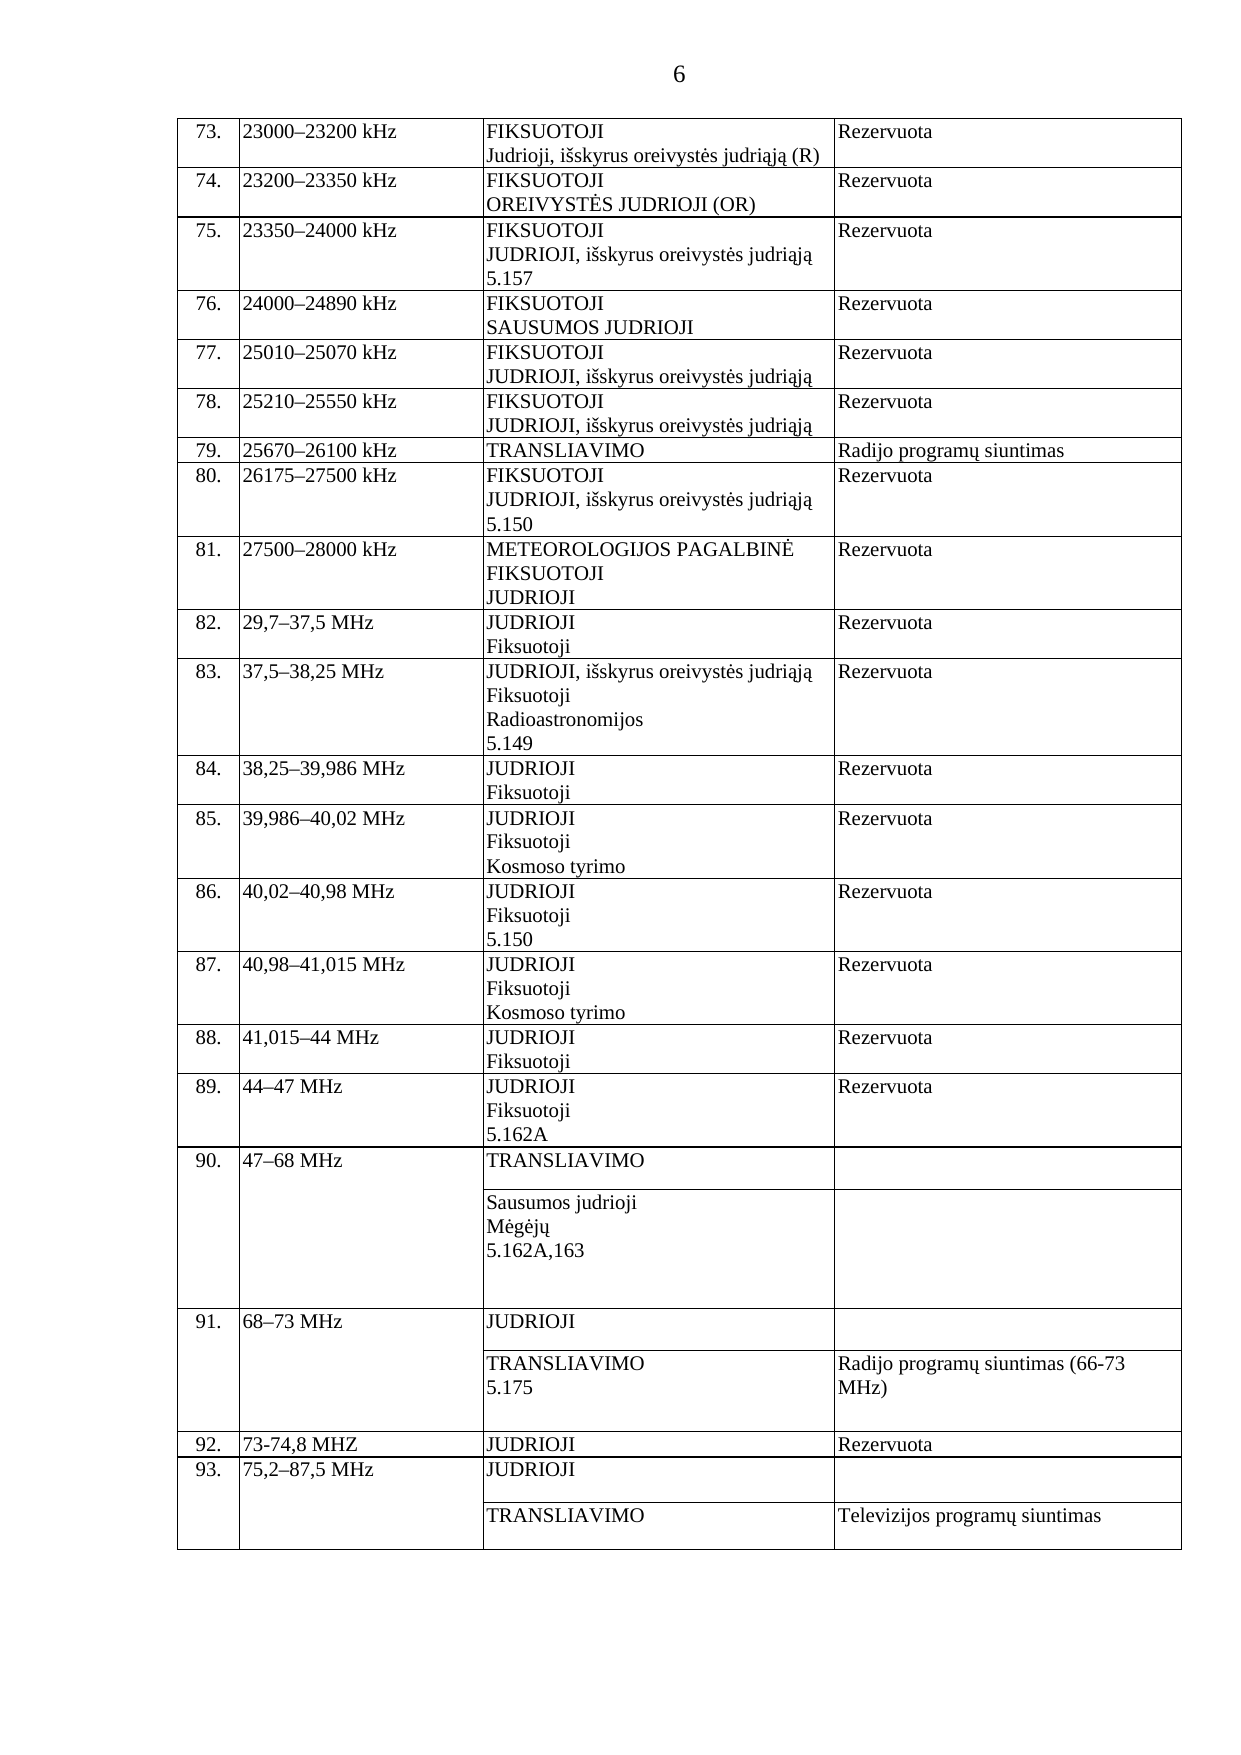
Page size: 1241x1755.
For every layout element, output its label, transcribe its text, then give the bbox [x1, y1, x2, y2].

table_cell JUDRIOJI, išskyrus oreivystės judriąją Fiksuotoji Radioastronomijos 5.149 [484, 659, 834, 755]
table_cell TRANSLIAVIMO [484, 1503, 834, 1548]
table_cell FIKSUOTOJI JUDRIOJI, išskyrus oreivystės judriąją [484, 340, 834, 388]
table_cell TRANSLIAVIMO [484, 438, 834, 462]
table_cell METEOROLOGIJOS PAGALBINĖ FIKSUOTOJI JUDRIOJI [484, 537, 834, 609]
table_cell JUDRIOJI [484, 1309, 834, 1350]
table_cell 89. [178, 1074, 239, 1146]
table_cell 81. [178, 537, 239, 609]
table_cell 77. [178, 340, 239, 388]
table_cell Rezervuota [835, 168, 1181, 216]
table_cell 73. [178, 119, 239, 167]
table_cell 84. [178, 756, 239, 804]
table_cell Rezervuota [835, 1074, 1181, 1146]
table_cell Rezervuota [835, 119, 1181, 167]
table_cell JUDRIOJI Fiksuotoji [484, 756, 834, 804]
table_cell 87. [178, 952, 239, 1024]
table_cell 88. [178, 1025, 239, 1073]
table_cell FIKSUOTOJI JUDRIOJI, išskyrus oreivystės judriąją [484, 389, 834, 437]
table_cell 74. [178, 168, 239, 216]
table_cell Rezervuota [835, 291, 1181, 339]
table_cell 39,986–40,02 MHz [240, 805, 483, 878]
table_cell [835, 1190, 1181, 1308]
table_cell Rezervuota [835, 952, 1181, 1024]
table_cell FIKSUOTOJI OREIVYSTĖS JUDRIOJI (OR) [484, 168, 834, 216]
table_cell 92. [178, 1432, 239, 1456]
table_cell 78. [178, 389, 239, 437]
table_cell Radijo programų siuntimas (66-73 MHz) [835, 1351, 1181, 1431]
table_cell 90. [178, 1148, 239, 1308]
table_cell TRANSLIAVIMO [484, 1148, 834, 1189]
table_cell [835, 1148, 1181, 1189]
table_cell Rezervuota [835, 340, 1181, 388]
table_cell 75,2–87,5 MHz [240, 1458, 483, 1548]
table_cell Rezervuota [835, 1025, 1181, 1073]
table_cell 37,5–38,25 MHz [240, 659, 483, 755]
table_cell 27500–28000 kHz [240, 537, 483, 609]
table_cell FIKSUOTOJI JUDRIOJI, išskyrus oreivystės judriąją 5.150 [484, 463, 834, 536]
table_cell 23000–23200 kHz [240, 119, 483, 167]
table_cell 29,7–37,5 MHz [240, 610, 483, 658]
table_cell 23200–23350 kHz [240, 168, 483, 216]
table_cell 25670–26100 kHz [240, 438, 483, 462]
table_cell 82. [178, 610, 239, 658]
table_cell 76. [178, 291, 239, 339]
table_cell JUDRIOJI [484, 1458, 834, 1502]
table_cell Rezervuota [835, 218, 1181, 290]
table_cell Radijo programų siuntimas [835, 438, 1181, 462]
table_cell 83. [178, 659, 239, 755]
table_cell Rezervuota [835, 805, 1181, 878]
table_cell 79. [178, 438, 239, 462]
table_cell 47–68 MHz [240, 1148, 483, 1308]
table_cell 24000–24890 kHz [240, 291, 483, 339]
table_cell JUDRIOJI Fiksuotoji Kosmoso tyrimo [484, 952, 834, 1024]
table_cell Sausumos judrioji Mėgėjų 5.162A,163 [484, 1190, 834, 1308]
table_cell 86. [178, 879, 239, 951]
table_cell [835, 1309, 1181, 1350]
table_cell JUDRIOJI Fiksuotoji [484, 1025, 834, 1073]
table_cell 68–73 MHz [240, 1309, 483, 1431]
table_cell Rezervuota [835, 879, 1181, 951]
table_cell Rezervuota [835, 659, 1181, 755]
table_cell JUDRIOJI Fiksuotoji 5.162A [484, 1074, 834, 1146]
table_cell Rezervuota [835, 463, 1181, 536]
table_cell Rezervuota [835, 1432, 1181, 1456]
table_cell JUDRIOJI Fiksuotoji [484, 610, 834, 658]
table_cell TRANSLIAVIMO 5.175 [484, 1351, 834, 1431]
table_cell Rezervuota [835, 537, 1181, 609]
table_cell 40,02–40,98 MHz [240, 879, 483, 951]
table_cell 44–47 MHz [240, 1074, 483, 1146]
table_cell 75. [178, 218, 239, 290]
table_cell Rezervuota [835, 389, 1181, 437]
table_cell JUDRIOJI [484, 1432, 834, 1456]
table_cell Rezervuota [835, 756, 1181, 804]
table_cell 26175–27500 kHz [240, 463, 483, 536]
table_cell 85. [178, 805, 239, 878]
table_cell 80. [178, 463, 239, 536]
table_cell 73-74,8 MHZ [240, 1432, 483, 1456]
table_cell FIKSUOTOJI JUDRIOJI, išskyrus oreivystės judriąją 5.157 [484, 218, 834, 290]
table_cell 23350–24000 kHz [240, 218, 483, 290]
table_cell 91. [178, 1309, 239, 1431]
table_cell [835, 1458, 1181, 1502]
table_cell 25210–25550 kHz [240, 389, 483, 437]
table_cell FIKSUOTOJI Judrioji, išskyrus oreivystės judriąją (R) [484, 119, 834, 167]
table_cell 40,98–41,015 MHz [240, 952, 483, 1024]
table_cell JUDRIOJI Fiksuotoji 5.150 [484, 879, 834, 951]
table_cell 38,25–39,986 MHz [240, 756, 483, 804]
table_cell 93. [178, 1458, 239, 1548]
table_cell JUDRIOJI Fiksuotoji Kosmoso tyrimo [484, 805, 834, 878]
table_cell Televizijos programų siuntimas [835, 1503, 1181, 1548]
table_cell FIKSUOTOJI SAUSUMOS JUDRIOJI [484, 291, 834, 339]
table_cell Rezervuota [835, 610, 1181, 658]
table_cell 25010–25070 kHz [240, 340, 483, 388]
table_cell 41,015–44 MHz [240, 1025, 483, 1073]
